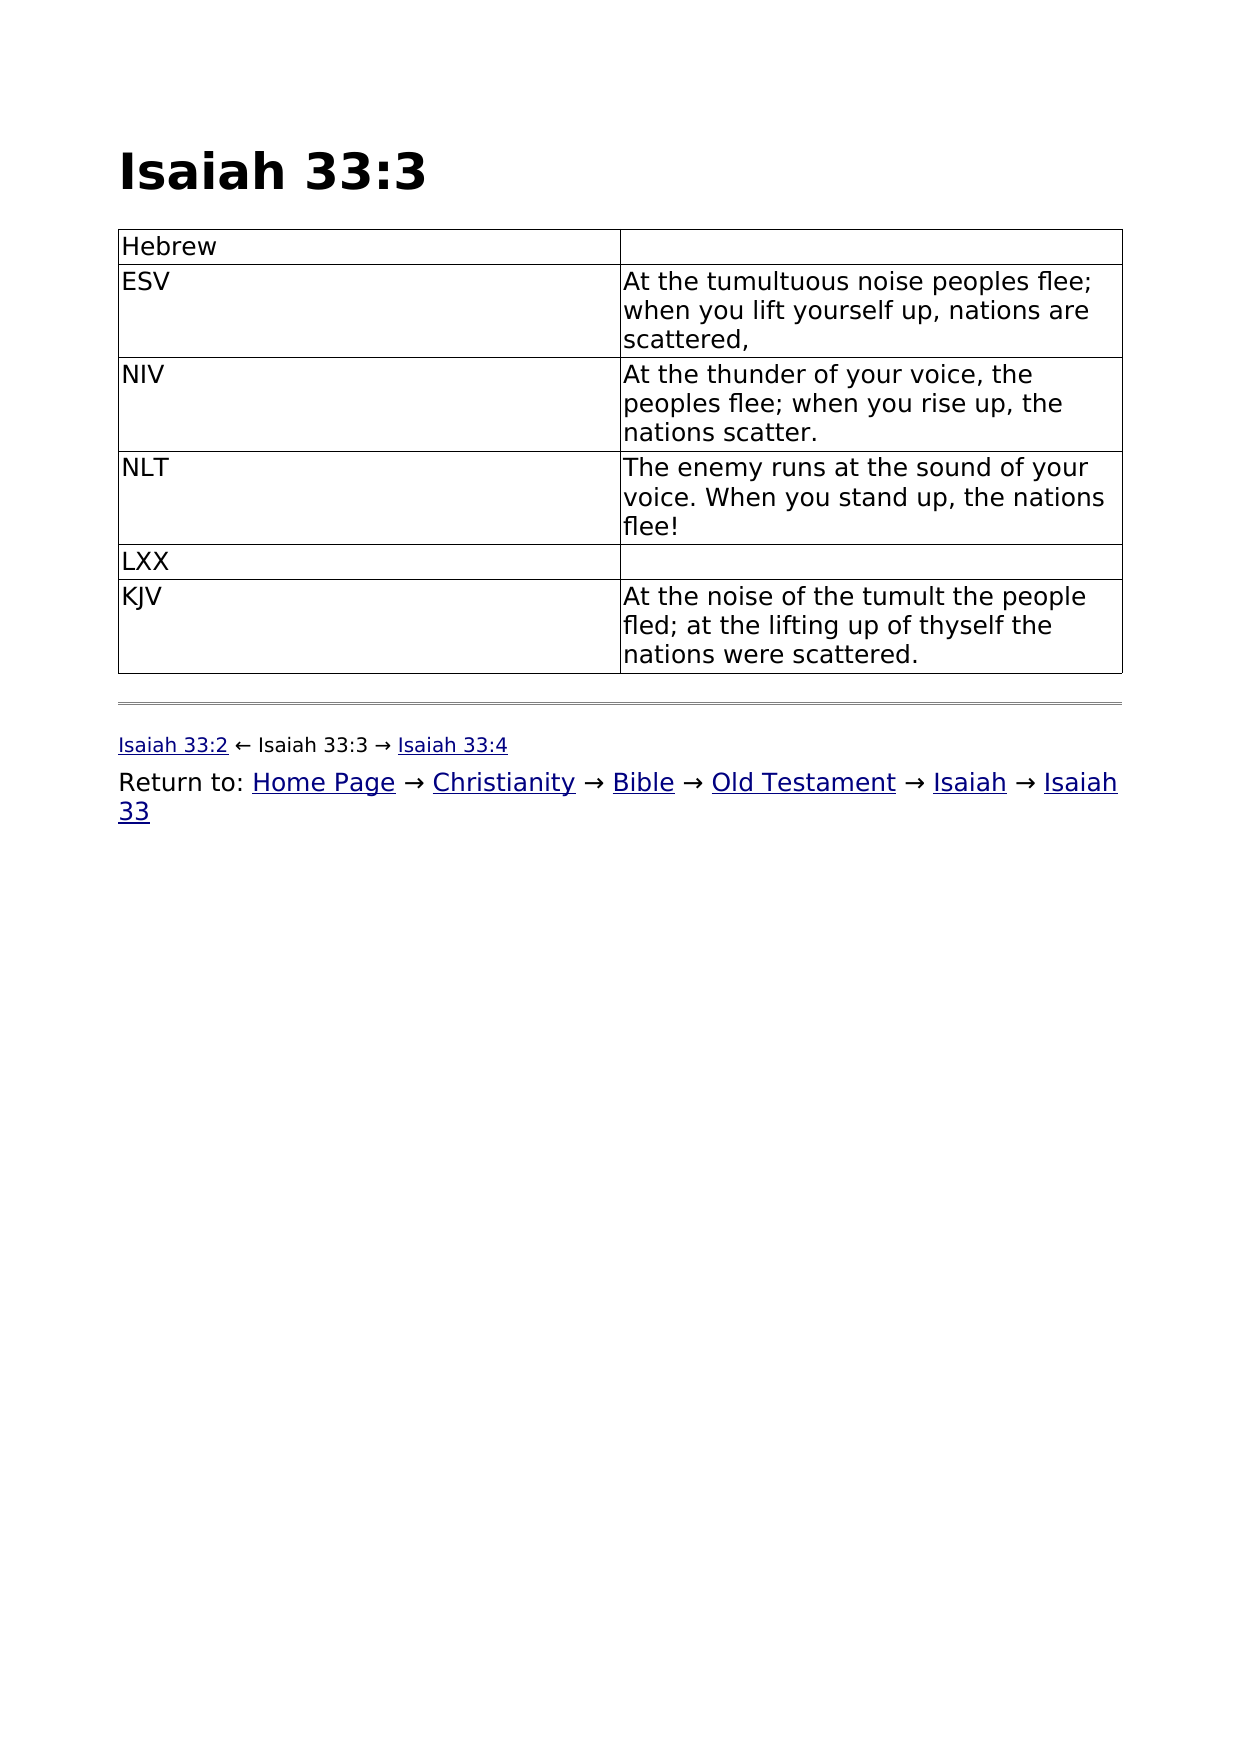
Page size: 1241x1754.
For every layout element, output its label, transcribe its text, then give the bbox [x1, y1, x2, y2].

text Isaiah 33:2 ← Isaiah 33:3 → Isaiah 33:4 [118, 734, 1122, 768]
table_header [621, 230, 1122, 264]
table_cell [621, 545, 1122, 579]
table_cell NLT [119, 452, 620, 544]
table_cell At the tumultuous noise peoples flee; when you lift yourself up, nations are scattered, [621, 265, 1122, 357]
subtitle Isaiah 33:3 [118, 143, 1122, 201]
table_cell LXX [119, 545, 620, 579]
table_cell The enemy runs at the sound of your voice. When you stand up, the nations flee! [621, 452, 1122, 544]
table_cell At the thunder of your voice, the peoples flee; when you rise up, the nations scatter. [621, 358, 1122, 451]
table_cell NIV [119, 358, 620, 451]
table_header Hebrew [119, 230, 620, 264]
table_cell At the noise of the tumult the people fled; at the lifting up of thyself the nations were scattered. [621, 580, 1122, 673]
table_cell KJV [119, 580, 620, 673]
table_cell ESV [119, 265, 620, 357]
text Return to: Home Page → Christianity → Bible → Old Testament → Isaiah → Isaiah 33 [118, 768, 1122, 826]
